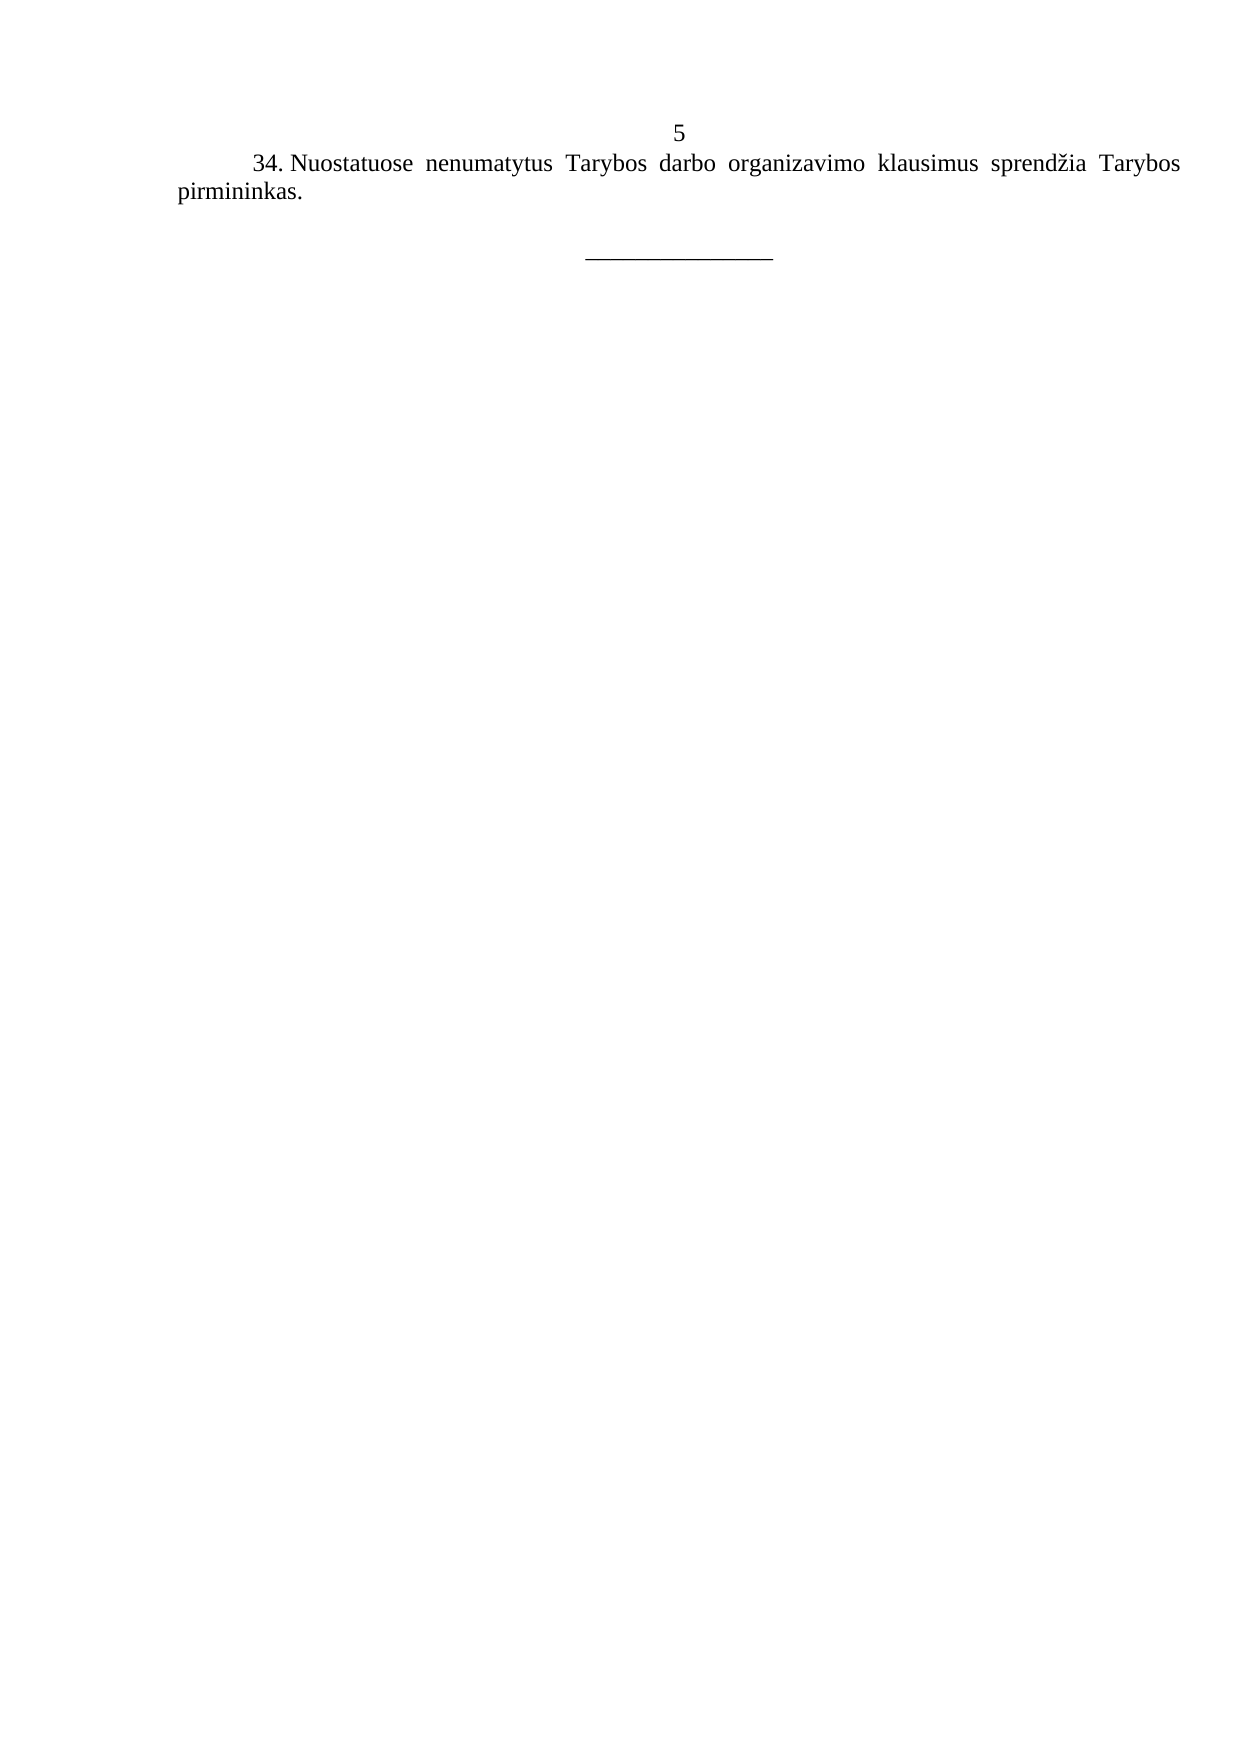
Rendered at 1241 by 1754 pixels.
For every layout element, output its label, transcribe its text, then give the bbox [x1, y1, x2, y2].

text _______________ [177, 234, 1181, 263]
text 34. Nuostatuose nenumatytus Tarybos darbo organizavimo klausimus sprendžia Tarybos pirmininkas. [177, 148, 1181, 205]
